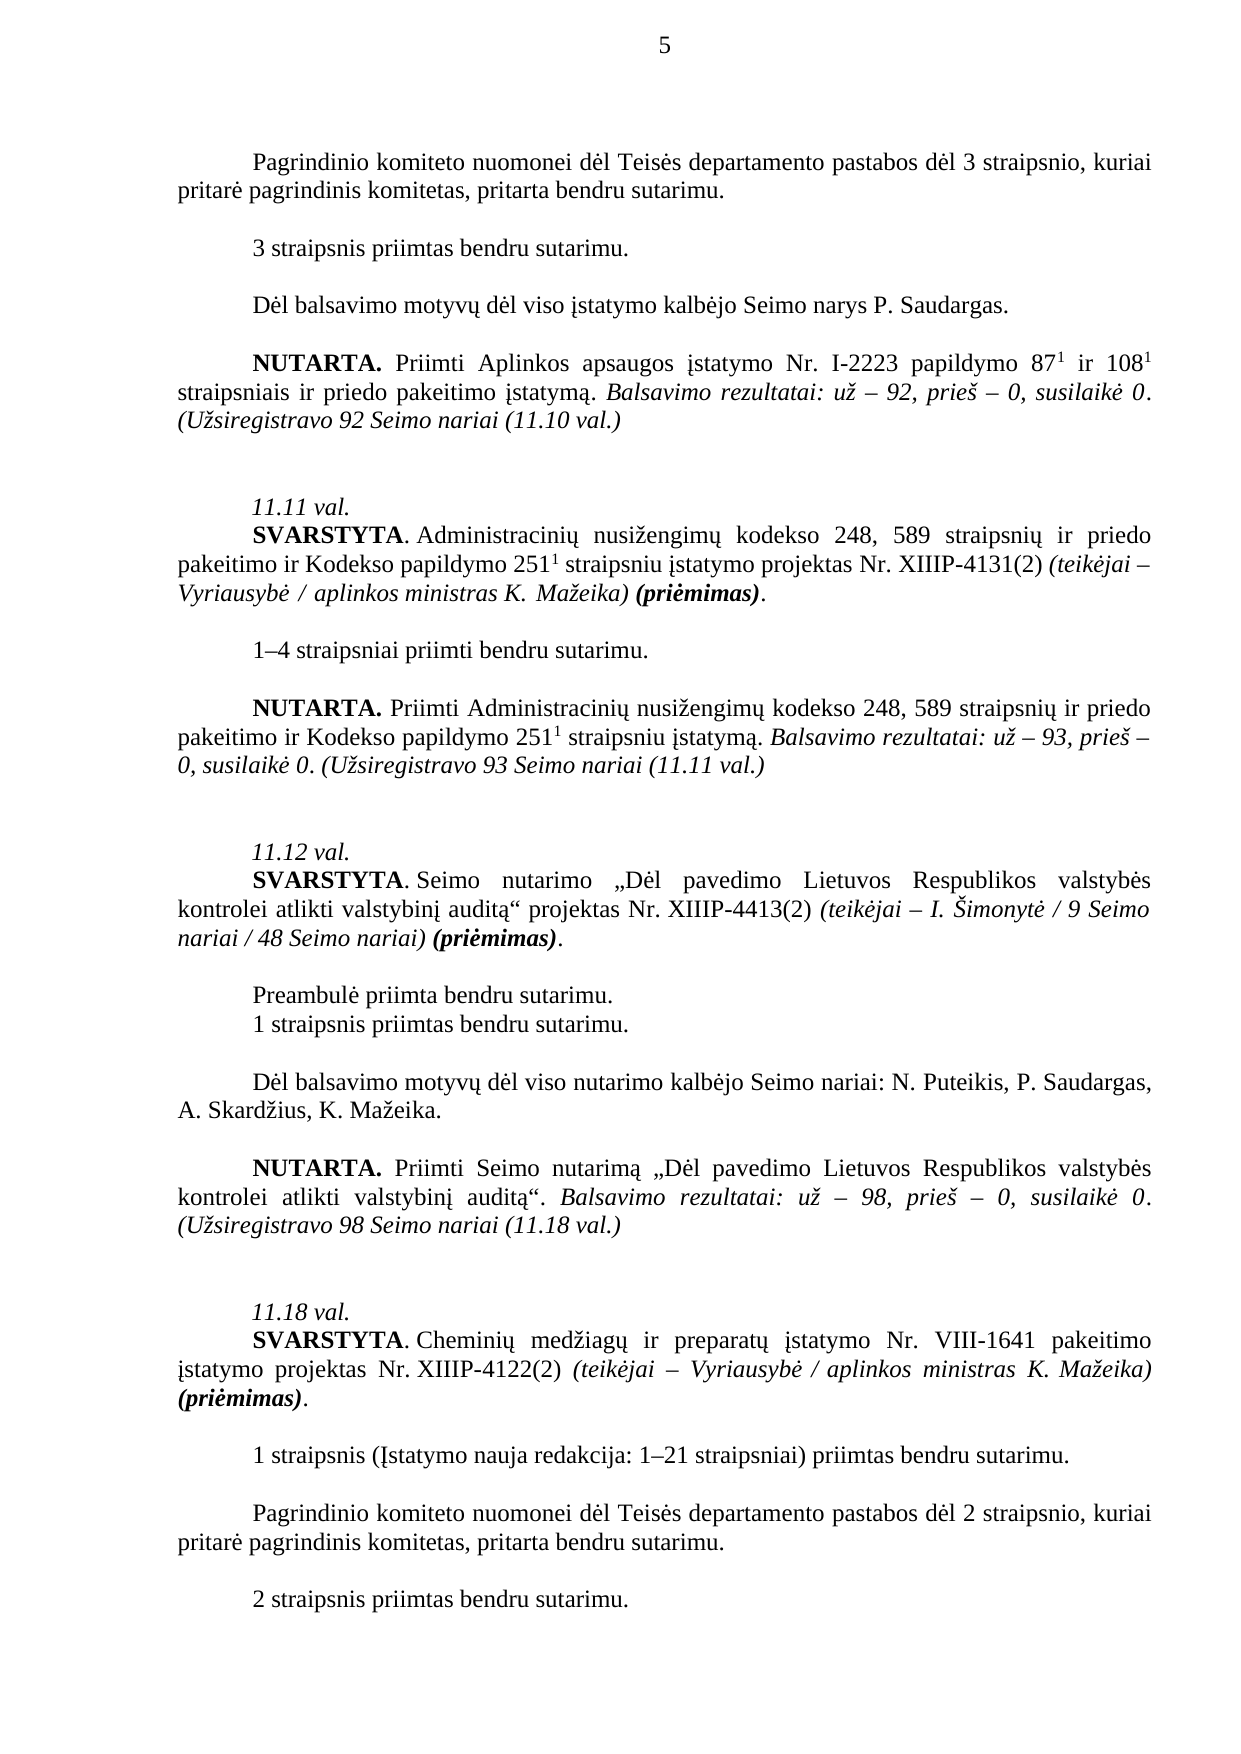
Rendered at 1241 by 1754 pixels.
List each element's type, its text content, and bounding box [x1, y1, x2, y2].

text 2 straipsnis priimtas bendru sutarimu. [177, 1584, 1152, 1613]
text Pagrindinio komiteto nuomonei dėl Teisės departamento pastabos dėl 3 straipsnio, kuriai pritarė pagrindinis komitetas, pritarta bendru sutarimu. [177, 147, 1152, 204]
text 3 straipsnis priimtas bendru sutarimu. [177, 233, 1152, 262]
text Dėl balsavimo motyvų dėl viso nutarimo kalbėjo Seimo nariai: N. Puteikis, P. Saudargas, A. Skardžius, K. Mažeika. [177, 1067, 1152, 1124]
text 1 straipsnis priimtas bendru sutarimu. [177, 1009, 1152, 1038]
text NUTARTA. Priimti Seimo nutarimą „Dėl pavedimo Lietuvos Respublikos valstybės kontrolei atlikti valstybinį auditą“. Balsavimo rezultatai: už – 98, prieš – 0, susilaikė 0. (Užsiregistravo 98 Seimo nariai (11.18 val.) [177, 1153, 1152, 1239]
text Pagrindinio komiteto nuomonei dėl Teisės departamento pastabos dėl 2 straipsnio, kuriai pritarė pagrindinis komitetas, pritarta bendru sutarimu. [177, 1498, 1152, 1556]
text 11.12 val. [177, 837, 1152, 866]
text Dėl balsavimo motyvų dėl viso įstatymo kalbėjo Seimo narys P. Saudargas. [177, 291, 1152, 319]
text NUTARTA. Priimti Aplinkos apsaugos įstatymo Nr. I-2223 papildymo 871 ir 1081 straipsniais ir priedo pakeitimo įstatymą. Balsavimo rezultatai: už – 92, prieš – 0, susilaikė 0. (Užsiregistravo 92 Seimo nariai (11.10 val.) [177, 348, 1152, 434]
text NUTARTA. Priimti Administracinių nusižengimų kodekso 248, 589 straipsnių ir priedo pakeitimo ir Kodekso papildymo 2511 straipsniu įstatymą. Balsavimo rezultatai: už – 93, prieš – 0, susilaikė 0. (Užsiregistravo 93 Seimo nariai (11.11 val.) [177, 693, 1152, 779]
text 1 straipsnis (Įstatymo nauja redakcija: 1–21 straipsniai) priimtas bendru sutarimu. [177, 1441, 1152, 1469]
text SVARSTYTA. Cheminių medžiagų ir preparatų įstatymo Nr. VIII-1641 pakeitimo įstatymo projektas Nr. XIIIP-4122(2) (teikėjai – Vyriausybė / aplinkos ministras K. Mažeika) (priėmimas). [177, 1326, 1152, 1412]
text SVARSTYTA. Seimo nutarimo „Dėl pavedimo Lietuvos Respublikos valstybės kontrolei atlikti valstybinį auditą“ projektas Nr. XIIIP-4413(2) (teikėjai – I. Šimonytė / 9 Seimo nariai / 48 Seimo nariai) (priėmimas). [177, 866, 1152, 952]
text 1–4 straipsniai priimti bendru sutarimu. [177, 636, 1152, 664]
text 11.18 val. [177, 1297, 1152, 1326]
text 11.11 val. [177, 492, 1152, 521]
text SVARSTYTA. Administracinių nusižengimų kodekso 248, 589 straipsnių ir priedo pakeitimo ir Kodekso papildymo 2511 straipsniu įstatymo projektas Nr. XIIIP-4131(2) (teikėjai – Vyriausybė / aplinkos ministras K. Mažeika) (priėmimas). [177, 521, 1152, 607]
text Preambulė priimta bendru sutarimu. [177, 981, 1152, 1009]
